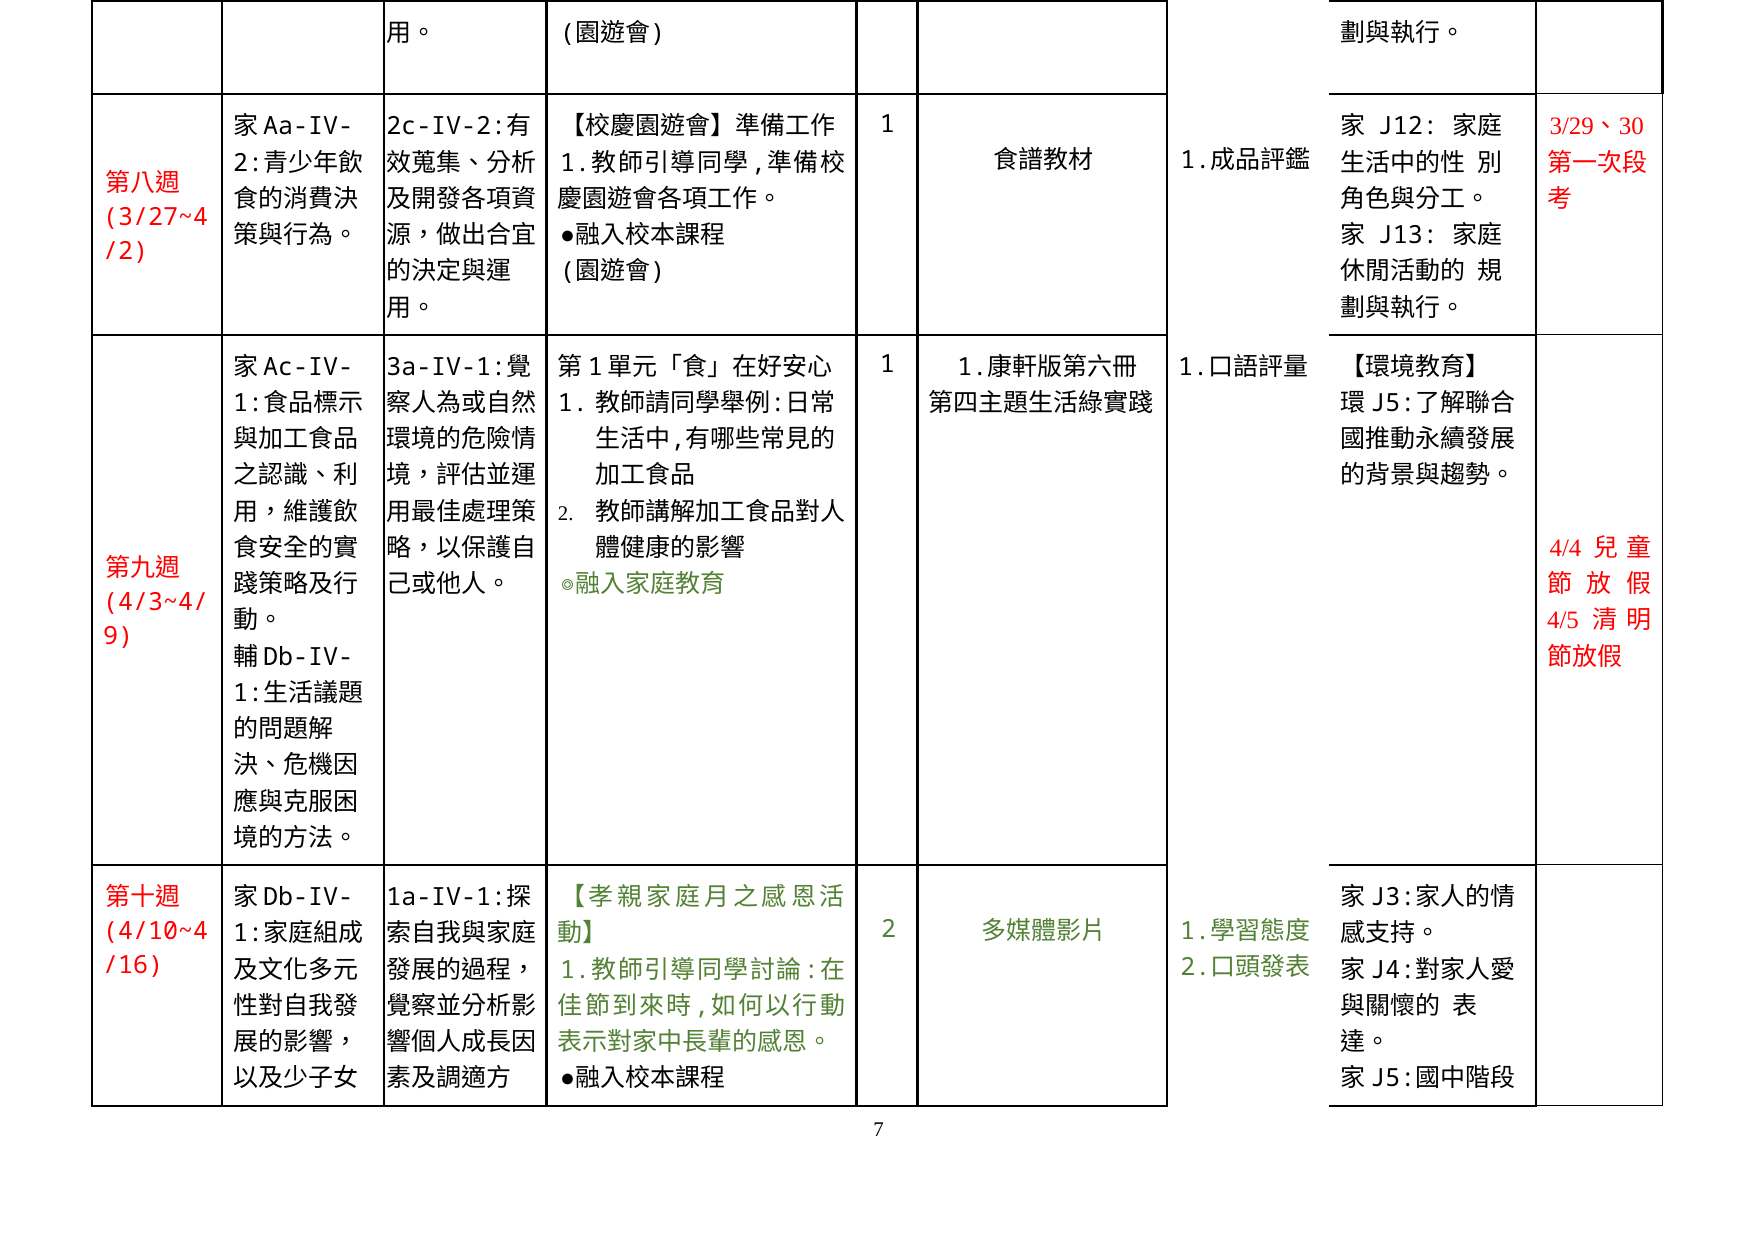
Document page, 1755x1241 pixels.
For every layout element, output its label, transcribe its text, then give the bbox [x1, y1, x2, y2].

table_cell 【校慶園遊會】準備工作 1.教師引導同學,準備校慶園遊會各項工作。 ●融入校本課程 (園遊會) [548, 95, 855, 334]
table_cell 1a-IV-1:探索自我與家庭發展的過程，覺察並分析影響個人成長因素及調適方 [385, 866, 545, 1104]
table_cell 家Db-IV-1:家庭組成及文化多元性對自我發展的影響，以及少子女 [223, 866, 383, 1104]
table_cell 1.康軒版第六冊 第四主題生活綠實踐 [919, 336, 1166, 864]
table_cell 家 J12: 家庭生活中的性 別角色與分工。 家 J13: 家庭休閒活動的 規劃與執行。 [1329, 95, 1535, 334]
table_cell 用。 [385, 2, 545, 93]
table_cell (園遊會) [548, 2, 855, 93]
table_cell 【孝親家庭月之感恩活動】 1.教師引導同學討論:在佳節到來時,如何以行動表示對家中長輩的感恩。 ●融入校本課程 [548, 866, 855, 1104]
table_cell 1.成品評鑑 [1168, 93, 1329, 334]
table_cell 第九週(4/3~4/9) [93, 336, 221, 864]
table_cell 多媒體影片 [919, 866, 1166, 1104]
table_cell 劃與執行。 [1329, 2, 1535, 93]
table_cell [1537, 2, 1661, 93]
table_cell [93, 2, 221, 93]
table_cell 第1單元「食」在好安心 教師請同學舉例:日常生活中,有哪些常見的加工食品 教師講解加工食品對人體健康的影響 ◎融入家庭教育 [548, 336, 855, 864]
table_cell [858, 2, 916, 93]
table_cell 4/4兒童節放假 4/5清明節放假 [1537, 335, 1662, 864]
table_cell [1168, 0, 1329, 93]
table_cell 第八週(3/27~4/2) [93, 95, 221, 334]
table_cell 食譜教材 [919, 95, 1166, 334]
table_cell 3a-IV-1:覺察人為或自然環境的危險情境，評估並運用最佳處理策略，以保護自己或他人。 [385, 336, 545, 864]
table_cell 3/29、30第一次段考 [1537, 94, 1662, 334]
table_cell [1537, 865, 1662, 1104]
table_cell 家Aa-IV-2:青少年飲食的消費決策與行為。 [223, 95, 383, 334]
table_cell 1.學習態度 2.口頭發表 [1168, 864, 1329, 1104]
table_cell 第十週(4/10~4/16) [93, 866, 221, 1104]
table_cell 2 [858, 866, 916, 1104]
table_cell 【環境教育】 環J5:了解聯合國推動永續發展的背景與趨勢。 [1329, 336, 1535, 864]
table_cell 1 [858, 95, 916, 334]
table_cell 家J3:家人的情感支持。 家J4:對家人愛與關懷的 表達。 家J5:國中階段 [1329, 866, 1535, 1104]
table_cell [223, 2, 383, 93]
table_cell 1.口語評量 [1168, 334, 1329, 864]
table_cell 家Ac-IV-1:食品標示與加工食品之認識、利用，維護飲食安全的實踐策略及行動。 輔Db-IV-1:生活議題的問題解決、危機因應與克服困境的方法。 [223, 336, 383, 864]
table_cell 2c-IV-2:有效蒐集、分析及開發各項資源，做出合宜的決定與運用。 [385, 95, 545, 334]
table_cell [919, 2, 1166, 93]
table_cell 1 [858, 336, 916, 864]
